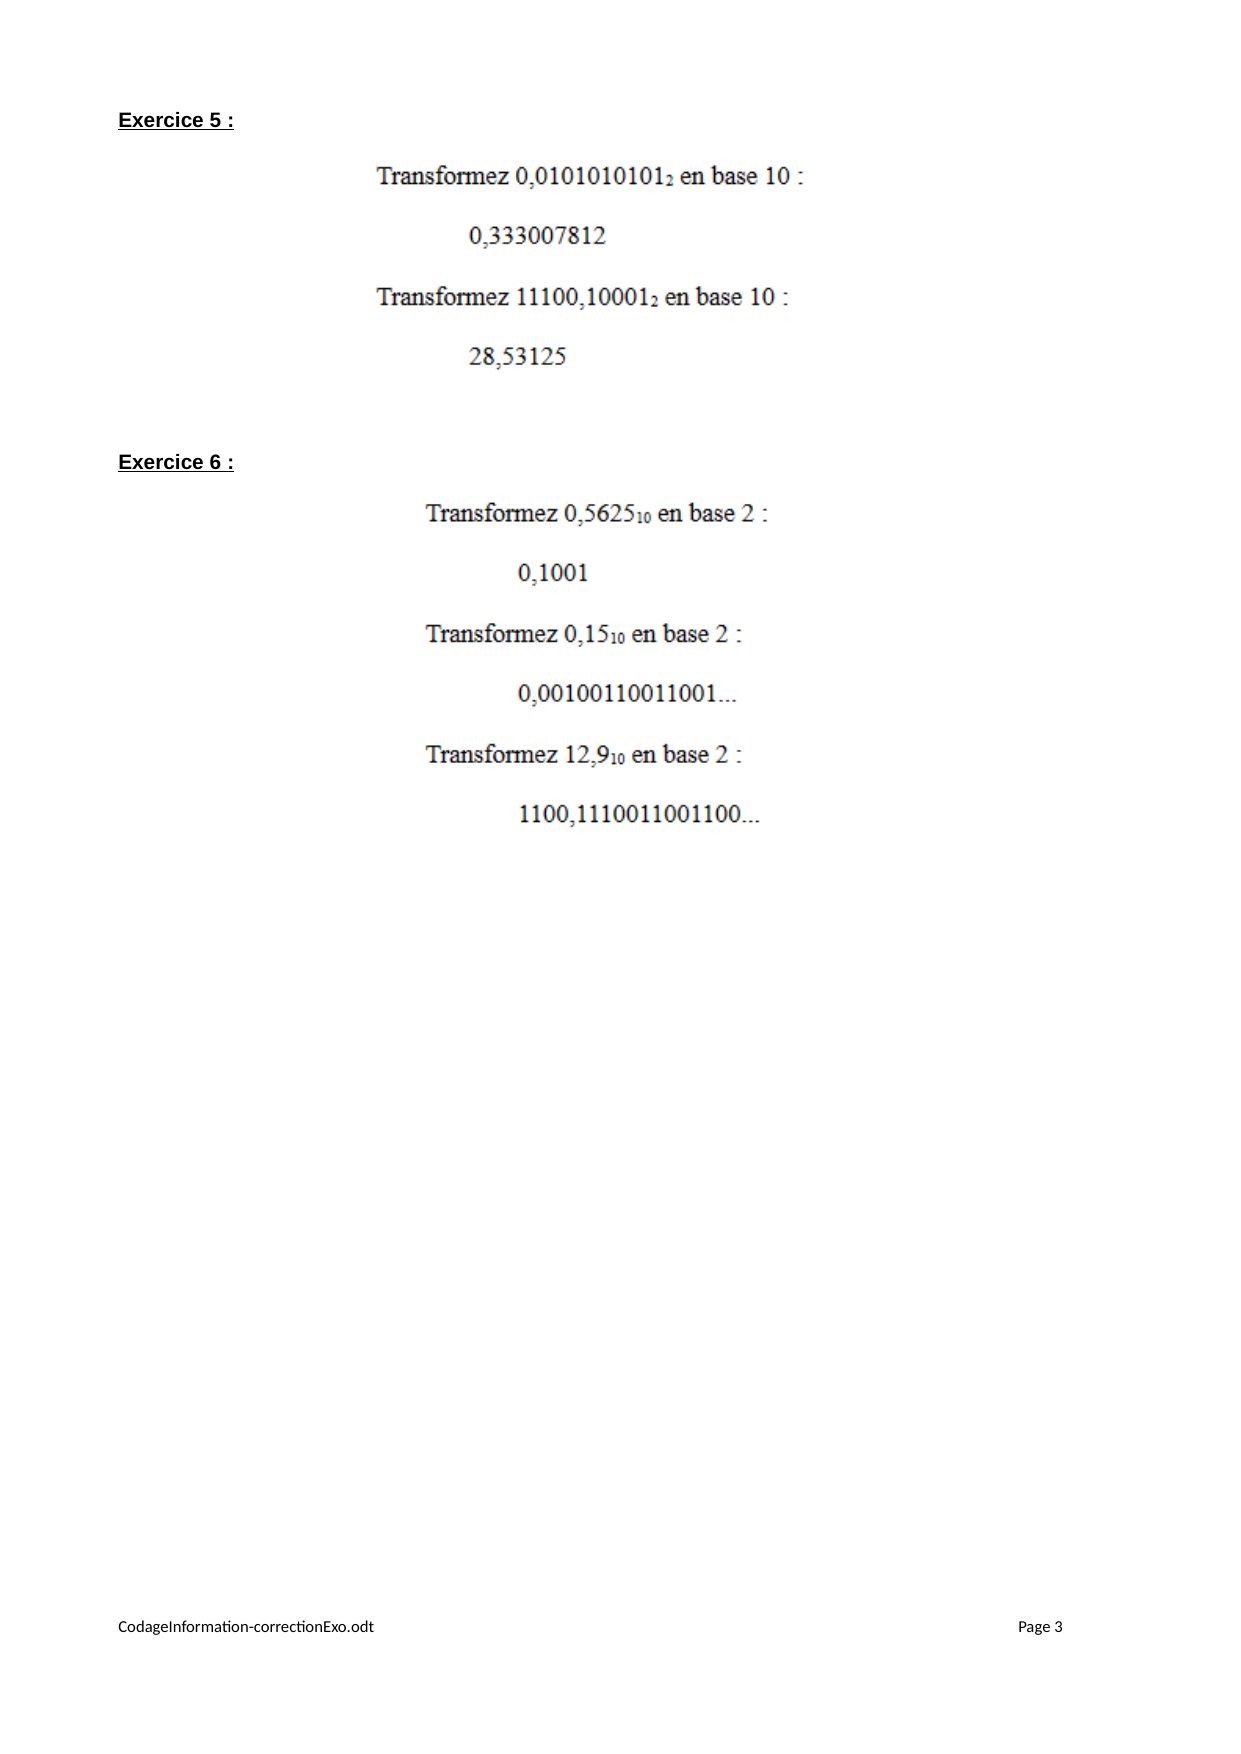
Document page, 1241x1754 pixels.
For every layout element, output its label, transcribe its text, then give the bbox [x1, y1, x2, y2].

text Exercice 5 : [118, 108, 1122, 132]
picture [367, 151, 874, 387]
text Exercice 6 : [118, 449, 1122, 473]
picture [412, 492, 828, 846]
